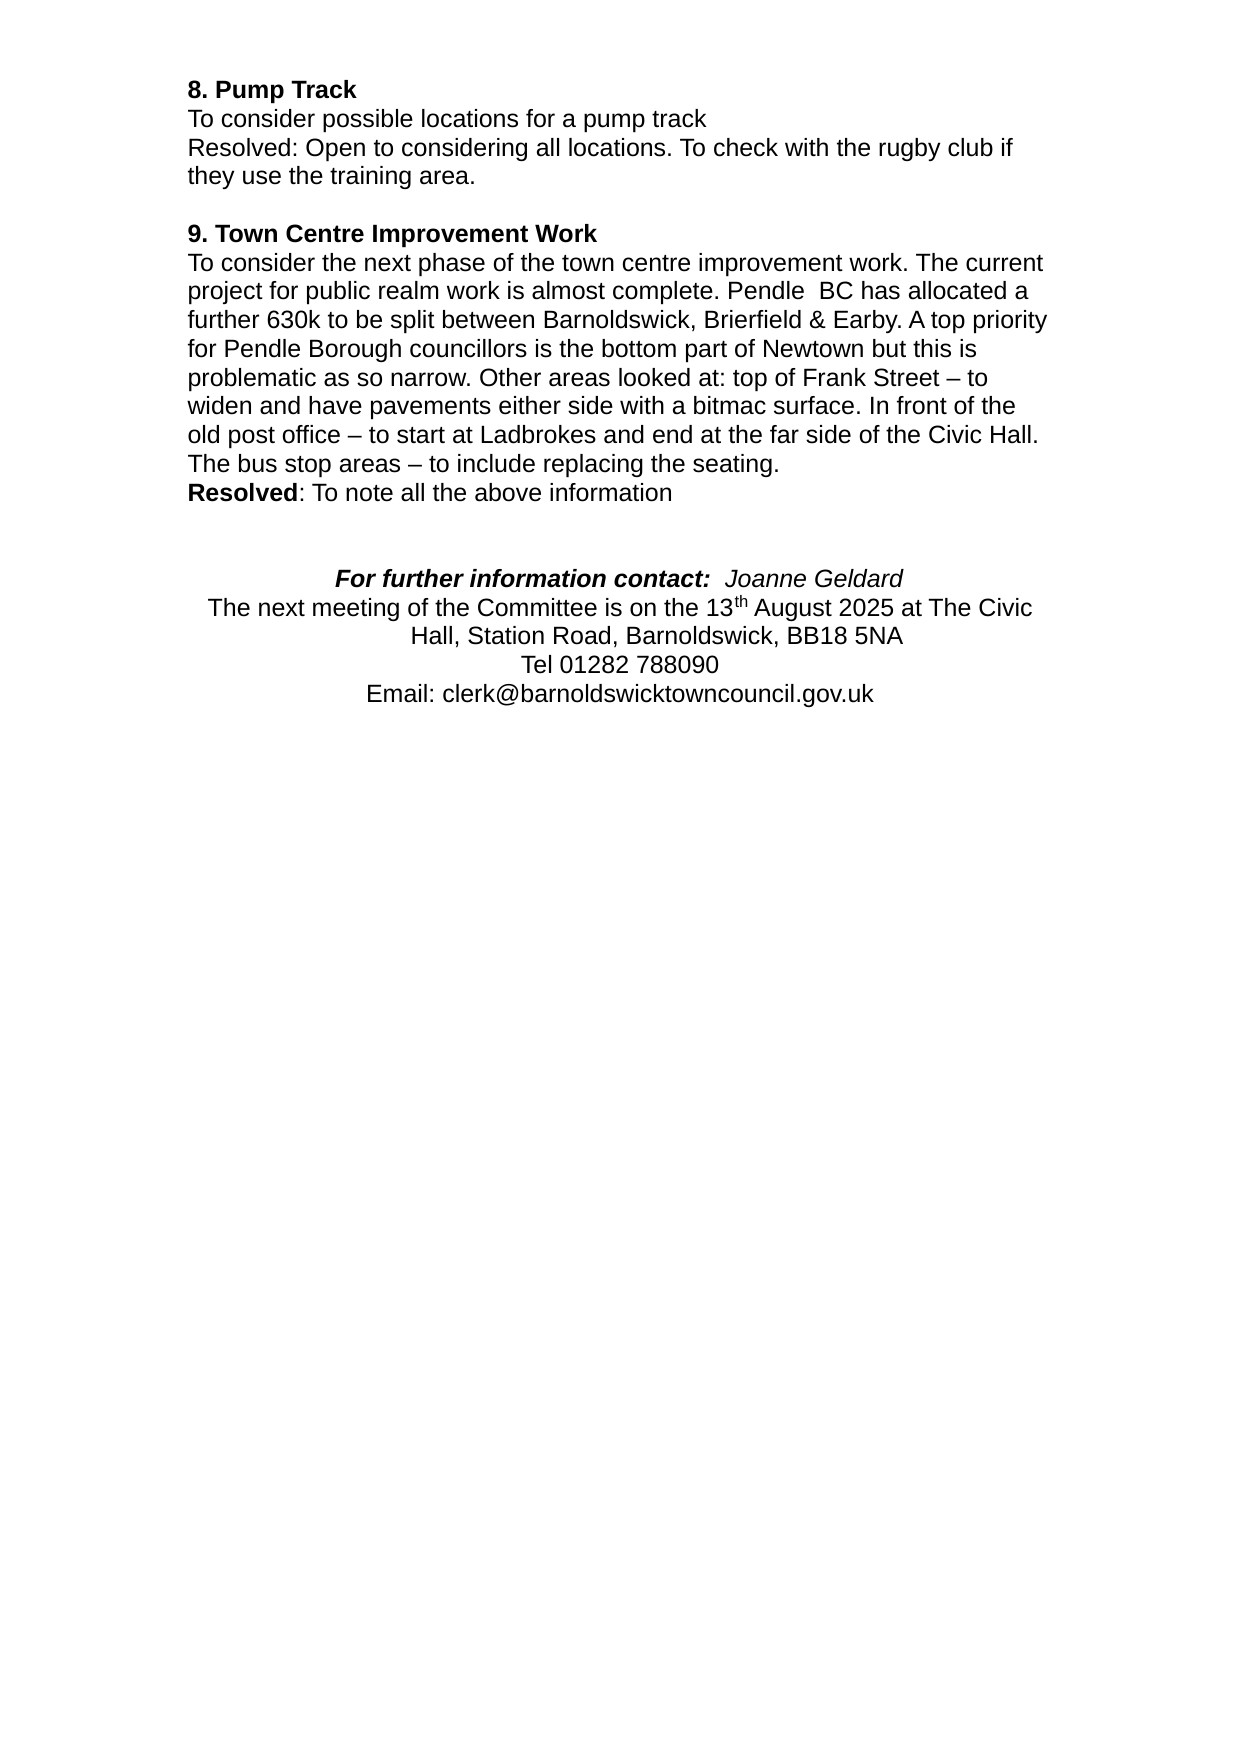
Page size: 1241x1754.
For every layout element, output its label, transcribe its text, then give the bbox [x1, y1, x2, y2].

text Resolved: Open to considering all locations. To check with the rugby club if they use the training area. [187, 132, 1053, 190]
text Email: clerk@barnoldswicktowncouncil.gov.uk [187, 679, 1053, 707]
text For further information contact: Joanne Geldard [187, 564, 1053, 592]
text To consider the next phase of the town centre improvement work. The current project for public realm work is almost complete. Pendle BC has allocated a further 630k to be split between Barnoldswick, Brierfield & Earby. A top priority for Pendle Borough councillors is the bottom part of Newtown but this is problematic as so narrow. Other areas looked at: top of Frank Street – to widen and have pavements either side with a bitmac surface. In front of the old post office – to start at Ladbrokes and end at the far side of the Civic Hall. The bus stop areas – to include replacing the seating. [187, 247, 1053, 477]
text To consider possible locations for a pump track [187, 104, 1053, 132]
text The next meeting of the Committee is on the 13th August 2025 at The Civic Hall, Station Road, Barnoldswick, BB18 5NA [187, 592, 1053, 650]
text Resolved: To note all the above information [187, 477, 1053, 506]
text Tel 01282 788090 [187, 650, 1053, 679]
text 9. Town Centre Improvement Work [187, 219, 1053, 247]
text 8. Pump Track [187, 75, 1053, 104]
